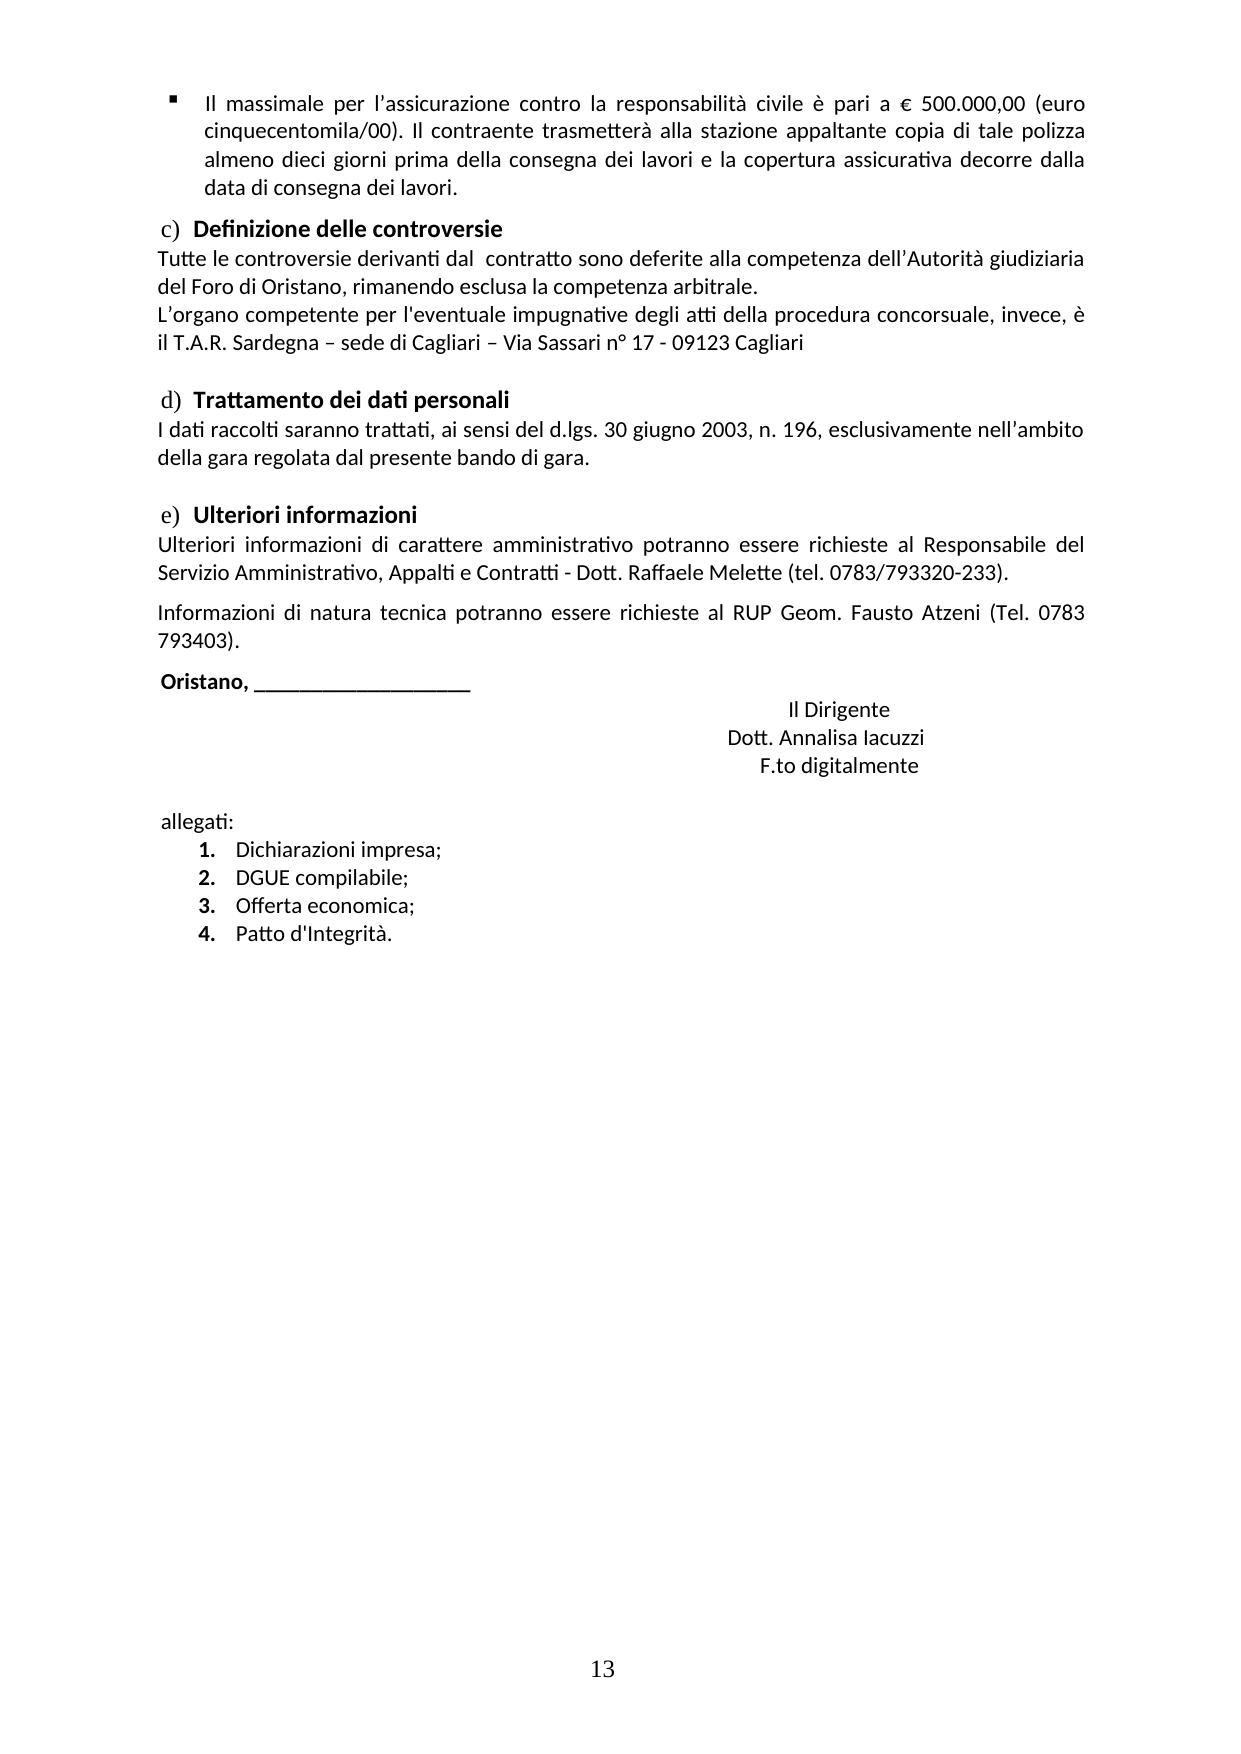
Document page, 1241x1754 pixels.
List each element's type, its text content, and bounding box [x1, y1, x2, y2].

list TRATTAMENTO DEI DATI PERSONALI [161, 384, 1087, 415]
list DGUE compilabile; [198, 863, 1087, 891]
list Ulteriori informazioni [161, 499, 1087, 530]
list Dichiarazioni impresa; [198, 835, 1087, 863]
text Tutte le controversie derivanti dal contratto sono deferite alla competenza dell’Autorità giudiziaria del Foro di Oristano, rimanendo esclusa la competenza arbitrale. [157, 244, 1087, 300]
text F.to digitalmente [161, 751, 1087, 779]
list DEFINIZIONE DELLE CONTROVERSIE [161, 213, 1087, 244]
list Offerta economica; [198, 891, 1087, 919]
text I dati raccolti saranno trattati, ai sensi del d.lgs. 30 giugno 2003, n. 196, esclusivamente nell’ambito della gara regolata dal presente bando di gara. [157, 415, 1087, 471]
text Oristano, ___________________ [161, 667, 1087, 695]
list Il massimale per l’assicurazione contro la responsabilità civile è pari a € 500.000,00 (euro cinquecentomila/00). Il contraente trasmetterà alla stazione appaltante copia di tale polizza almeno dieci giorni prima della consegna dei lavori e la copertura assicurativa decorre dalla data di consegna dei lavori. [167, 89, 1087, 201]
list Patto d'Integrità. [198, 919, 1087, 947]
text allegati: [161, 807, 1087, 835]
text L’organo competente per l'eventuale impugnative degli atti della procedura concorsuale, invece, è il T.A.R. Sardegna – sede di Cagliari – Via Sassari n° 17 - 09123 Cagliari [157, 300, 1087, 356]
text Ulteriori informazioni di carattere amministrativo potranno essere richieste al Responsabile del Servizio Amministrativo, Appalti e Contratti - Dott. Raffaele Melette (tel. 0783/793320-233). [158, 530, 1087, 586]
text Dott. Annalisa Iacuzzi [161, 723, 1087, 751]
text Informazioni di natura tecnica potranno essere richieste al RUP Geom. Fausto Atzeni (Tel. 0783 793403). [157, 598, 1087, 654]
text Il Dirigente [161, 695, 1087, 723]
